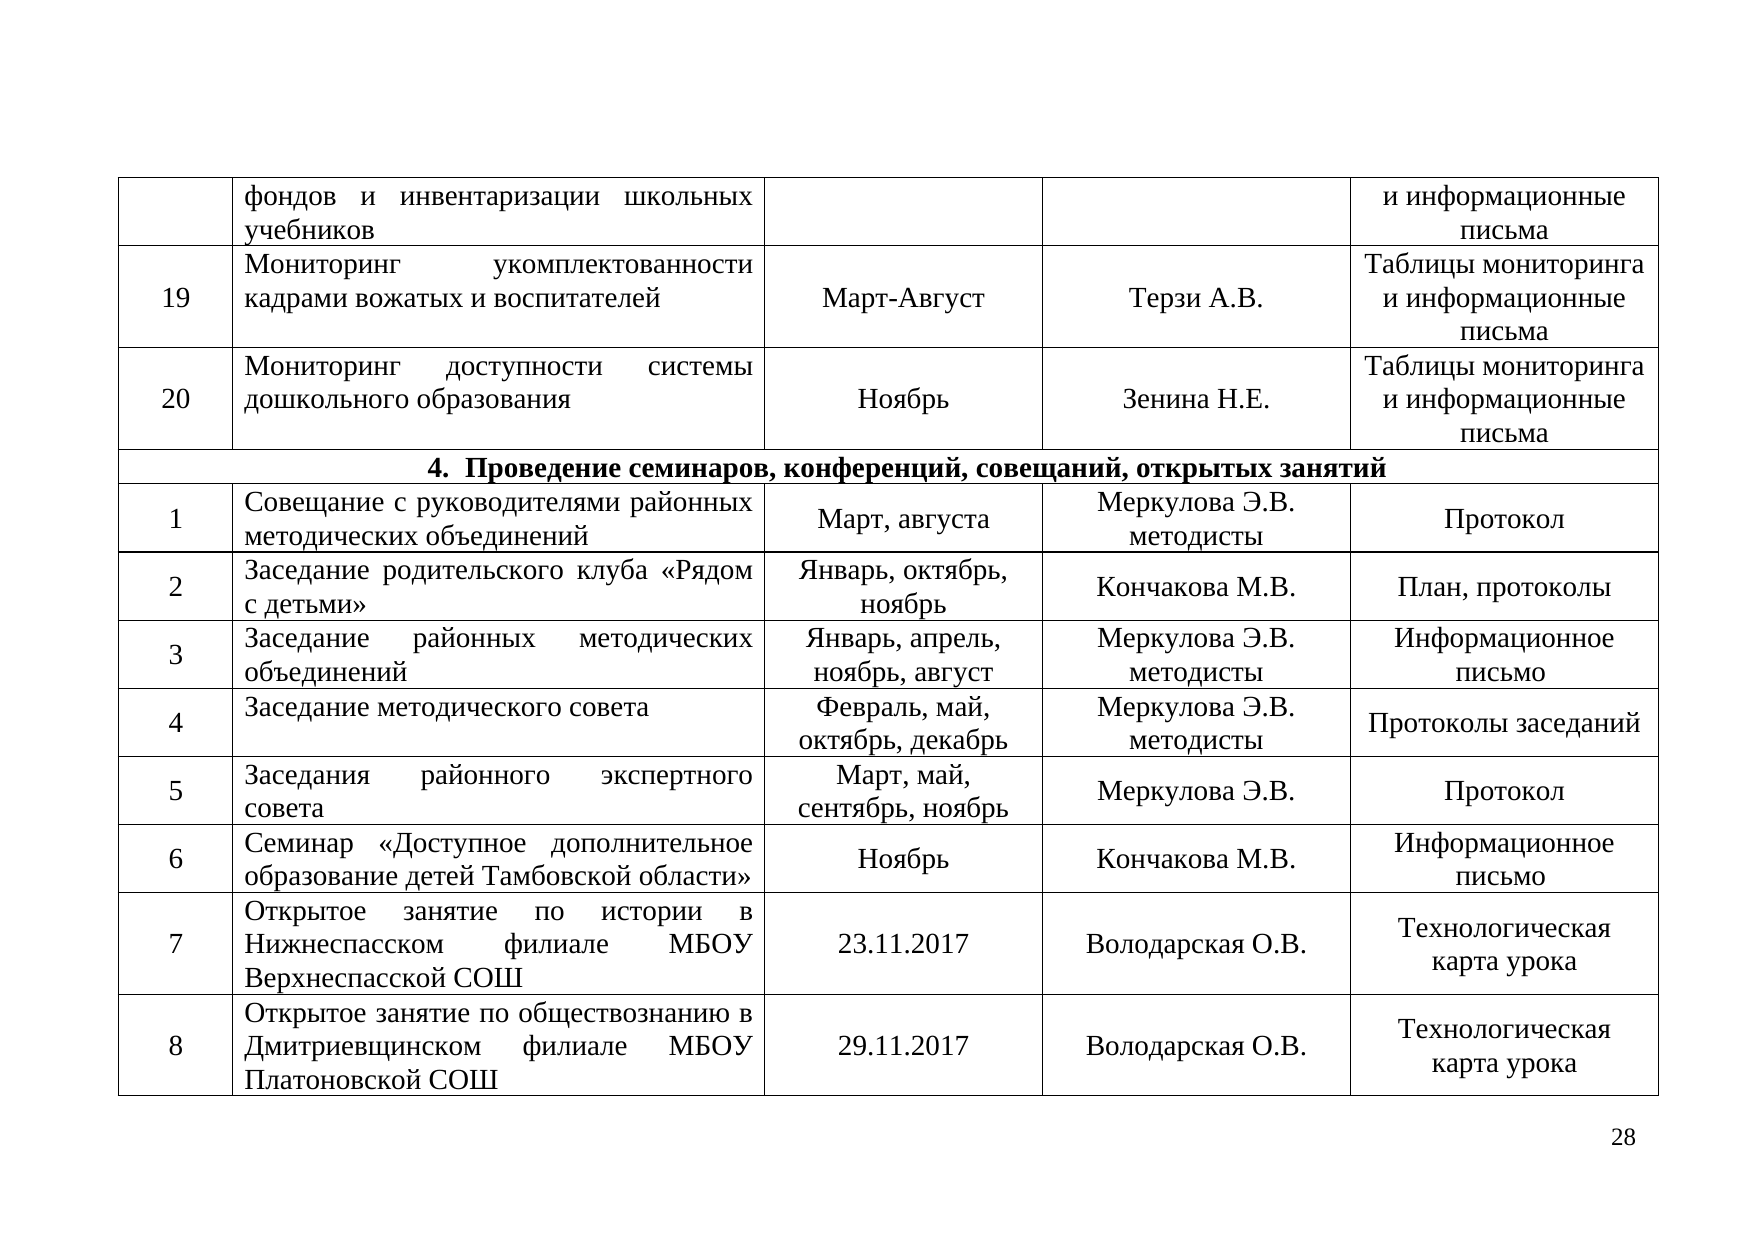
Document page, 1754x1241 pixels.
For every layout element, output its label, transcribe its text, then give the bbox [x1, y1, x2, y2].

table_cell Ноябрь [765, 825, 1042, 892]
table_cell Протоколы заседаний [1351, 689, 1658, 756]
table_cell 19 [119, 246, 232, 347]
table_cell Технологическая карта урока [1351, 995, 1658, 1095]
table_cell Март, май, сентябрь, ноябрь [765, 757, 1042, 824]
table_cell Заседания районного экспертного совета [233, 757, 764, 824]
table_cell Март, августа [765, 484, 1042, 551]
table_cell Совещание с руководителями районных методических объединений [233, 484, 764, 551]
table_cell Открытое занятие по истории в Нижнеспасском филиале МБОУ Верхнеспасской СОШ [233, 893, 764, 994]
table_cell Кончакова М.В. [1043, 553, 1350, 619]
table_cell 23.11.2017 [765, 893, 1042, 994]
table_cell [765, 178, 1042, 245]
table_cell Кончакова М.В. [1043, 825, 1350, 892]
table_cell Меркулова Э.В. методисты [1043, 484, 1350, 551]
table_cell Таблицы мониторинга и информационные письма [1351, 348, 1658, 449]
table_cell Март-Август [765, 246, 1042, 347]
table_cell Семинар «Доступное дополнительное образование детей Тамбовской области» [233, 825, 764, 892]
table_cell 8 [119, 995, 232, 1095]
table_cell Ноябрь [765, 348, 1042, 449]
table_cell Володарская О.В. [1043, 995, 1350, 1095]
table_cell Проведение семинаров, конференций, совещаний, открытых занятий [119, 450, 1658, 483]
table_cell 20 [119, 348, 232, 449]
table_cell Февраль, май, октябрь, декабрь [765, 689, 1042, 756]
table_cell Меркулова Э.В. методисты [1043, 689, 1350, 756]
table_cell [1043, 178, 1350, 245]
table_cell Январь, апрель, ноябрь, август [765, 621, 1042, 688]
table_cell Январь, октябрь, ноябрь [765, 553, 1042, 619]
table_cell 4 [119, 689, 232, 756]
table_cell Терзи А.В. [1043, 246, 1350, 347]
table_cell [119, 178, 232, 245]
table_cell 5 [119, 757, 232, 824]
table_cell Меркулова Э.В. методисты [1043, 621, 1350, 688]
table_cell Открытое занятие по обществознанию в Дмитриевщинском филиале МБОУ Платоновской СОШ [233, 995, 764, 1095]
table_cell Заседание методического совета [233, 689, 764, 756]
table_cell 7 [119, 893, 232, 994]
table_cell Заседание районных методических объединений [233, 621, 764, 688]
table_cell 6 [119, 825, 232, 892]
table_cell 2 [119, 553, 232, 619]
table_cell Технологическая карта урока [1351, 893, 1658, 994]
table_cell План, протоколы [1351, 553, 1658, 619]
table_cell Мониторинг укомплектованности кадрами вожатых и воспитателей [233, 246, 764, 347]
table_cell Информационное письмо [1351, 621, 1658, 688]
table_cell Таблицы мониторинга и информационные письма [1351, 246, 1658, 347]
table_cell и информационные письма [1351, 178, 1658, 245]
table_cell Заседание родительского клуба «Рядом с детьми» [233, 553, 764, 619]
table_cell Володарская О.В. [1043, 893, 1350, 994]
table_cell Мониторинг доступности системы дошкольного образования [233, 348, 764, 449]
table_cell Протокол [1351, 484, 1658, 551]
table_cell 29.11.2017 [765, 995, 1042, 1095]
table_cell 3 [119, 621, 232, 688]
table_cell Зенина Н.Е. [1043, 348, 1350, 449]
table_cell 1 [119, 484, 232, 551]
table_cell Информационное письмо [1351, 825, 1658, 892]
table_cell Протокол [1351, 757, 1658, 824]
table_cell Меркулова Э.В. [1043, 757, 1350, 824]
table_cell фондов и инвентаризации школьных учебников [233, 178, 764, 245]
